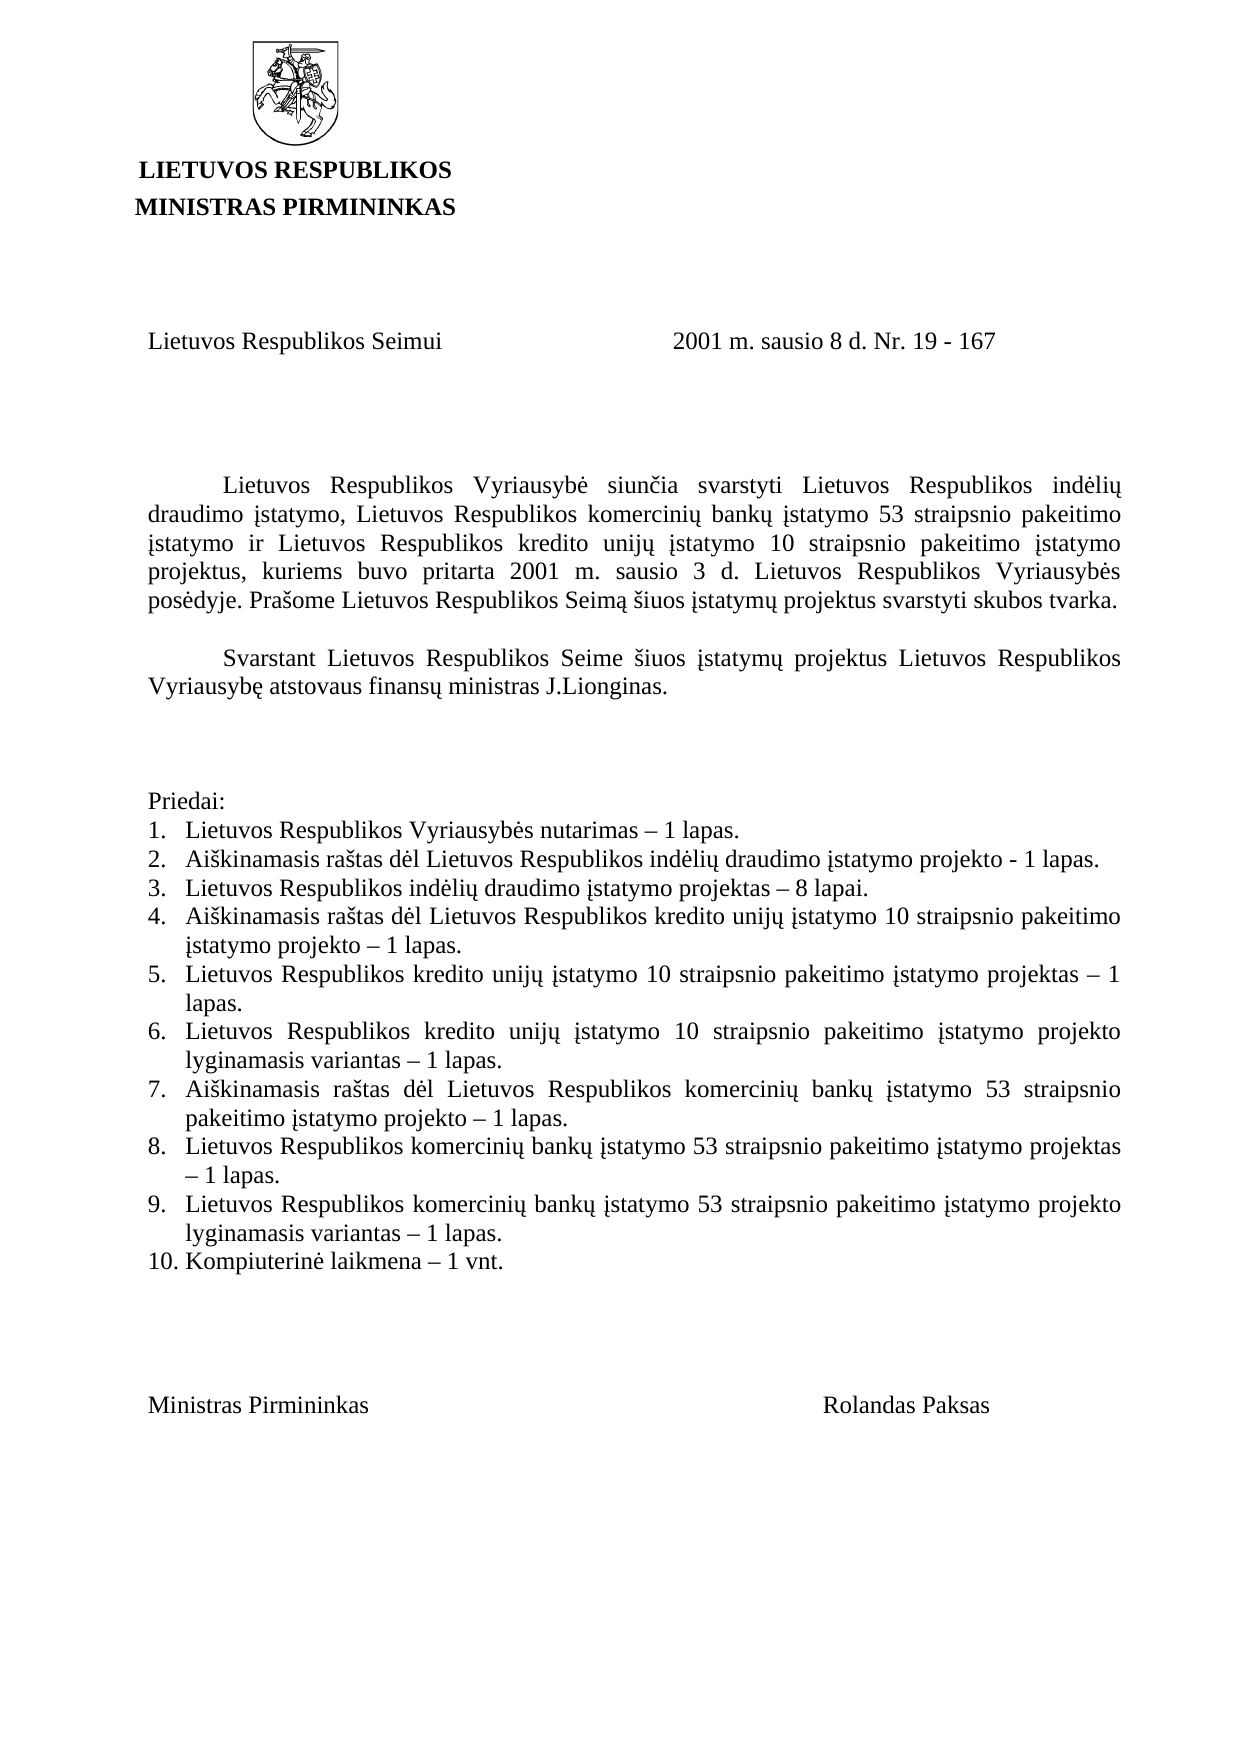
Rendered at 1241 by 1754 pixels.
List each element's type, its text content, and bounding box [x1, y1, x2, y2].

list Aiškinamasis raštas dėl Lietuvos Respublikos kredito unijų įstatymo 10 straipsnio pakeitimo įstatymo projekto – 1 lapas. [148, 901, 1122, 959]
text Priedai: [148, 786, 1122, 815]
list Lietuvos Respublikos kredito unijų įstatymo 10 straipsnio pakeitimo įstatymo projektas – 1 lapas. [148, 959, 1122, 1016]
list Lietuvos Respublikos komercinių bankų įstatymo 53 straipsnio pakeitimo įstatymo projektas – 1 lapas. [148, 1131, 1122, 1189]
text Lietuvos Respublikos Vyriausybė siunčia svarstyti Lietuvos Respublikos indėlių draudimo įstatymo, Lietuvos Respublikos komercinių bankų įstatymo 53 straipsnio pakeitimo įstatymo ir Lietuvos Respublikos kredito unijų įstatymo 10 straipsnio pakeitimo įstatymo projektus, kuriems buvo pritarta 2001 m. sausio 3 d. Lietuvos Respublikos Vyriausybės posėdyje. Prašome Lietuvos Respublikos Seimą šiuos įstatymų projektus svarstyti skubos tvarka. [148, 470, 1122, 614]
list Aiškinamasis raštas dėl Lietuvos Respublikos indėlių draudimo įstatymo projekto - 1 lapas. [148, 844, 1122, 873]
list Kompiuterinė laikmena – 1 vnt. [148, 1246, 1122, 1275]
list Lietuvos Respublikos komercinių bankų įstatymo 53 straipsnio pakeitimo įstatymo projekto lyginamasis variantas – 1 lapas. [148, 1189, 1122, 1246]
text Svarstant Lietuvos Respublikos Seime šiuos įstatymų projektus Lietuvos Respublikos Vyriausybę atstovaus finansų ministras J.Lionginas. [148, 643, 1122, 700]
text Ministras Pirmininkas Rolandas Paksas [148, 1390, 1122, 1419]
list Lietuvos Respublikos Vyriausybės nutarimas – 1 lapas. [148, 815, 1122, 844]
list Aiškinamasis raštas dėl Lietuvos Respublikos komercinių bankų įstatymo 53 straipsnio pakeitimo įstatymo projekto – 1 lapas. [148, 1074, 1122, 1131]
list Lietuvos Respublikos indėlių draudimo įstatymo projektas – 8 lapai. [148, 873, 1122, 901]
text Lietuvos Respublikos Seimui 2001 m. sausio 8 d. Nr. 19 - 167 [148, 326, 1122, 355]
list Lietuvos Respublikos kredito unijų įstatymo 10 straipsnio pakeitimo įstatymo projekto lyginamasis variantas – 1 lapas. [148, 1016, 1122, 1074]
